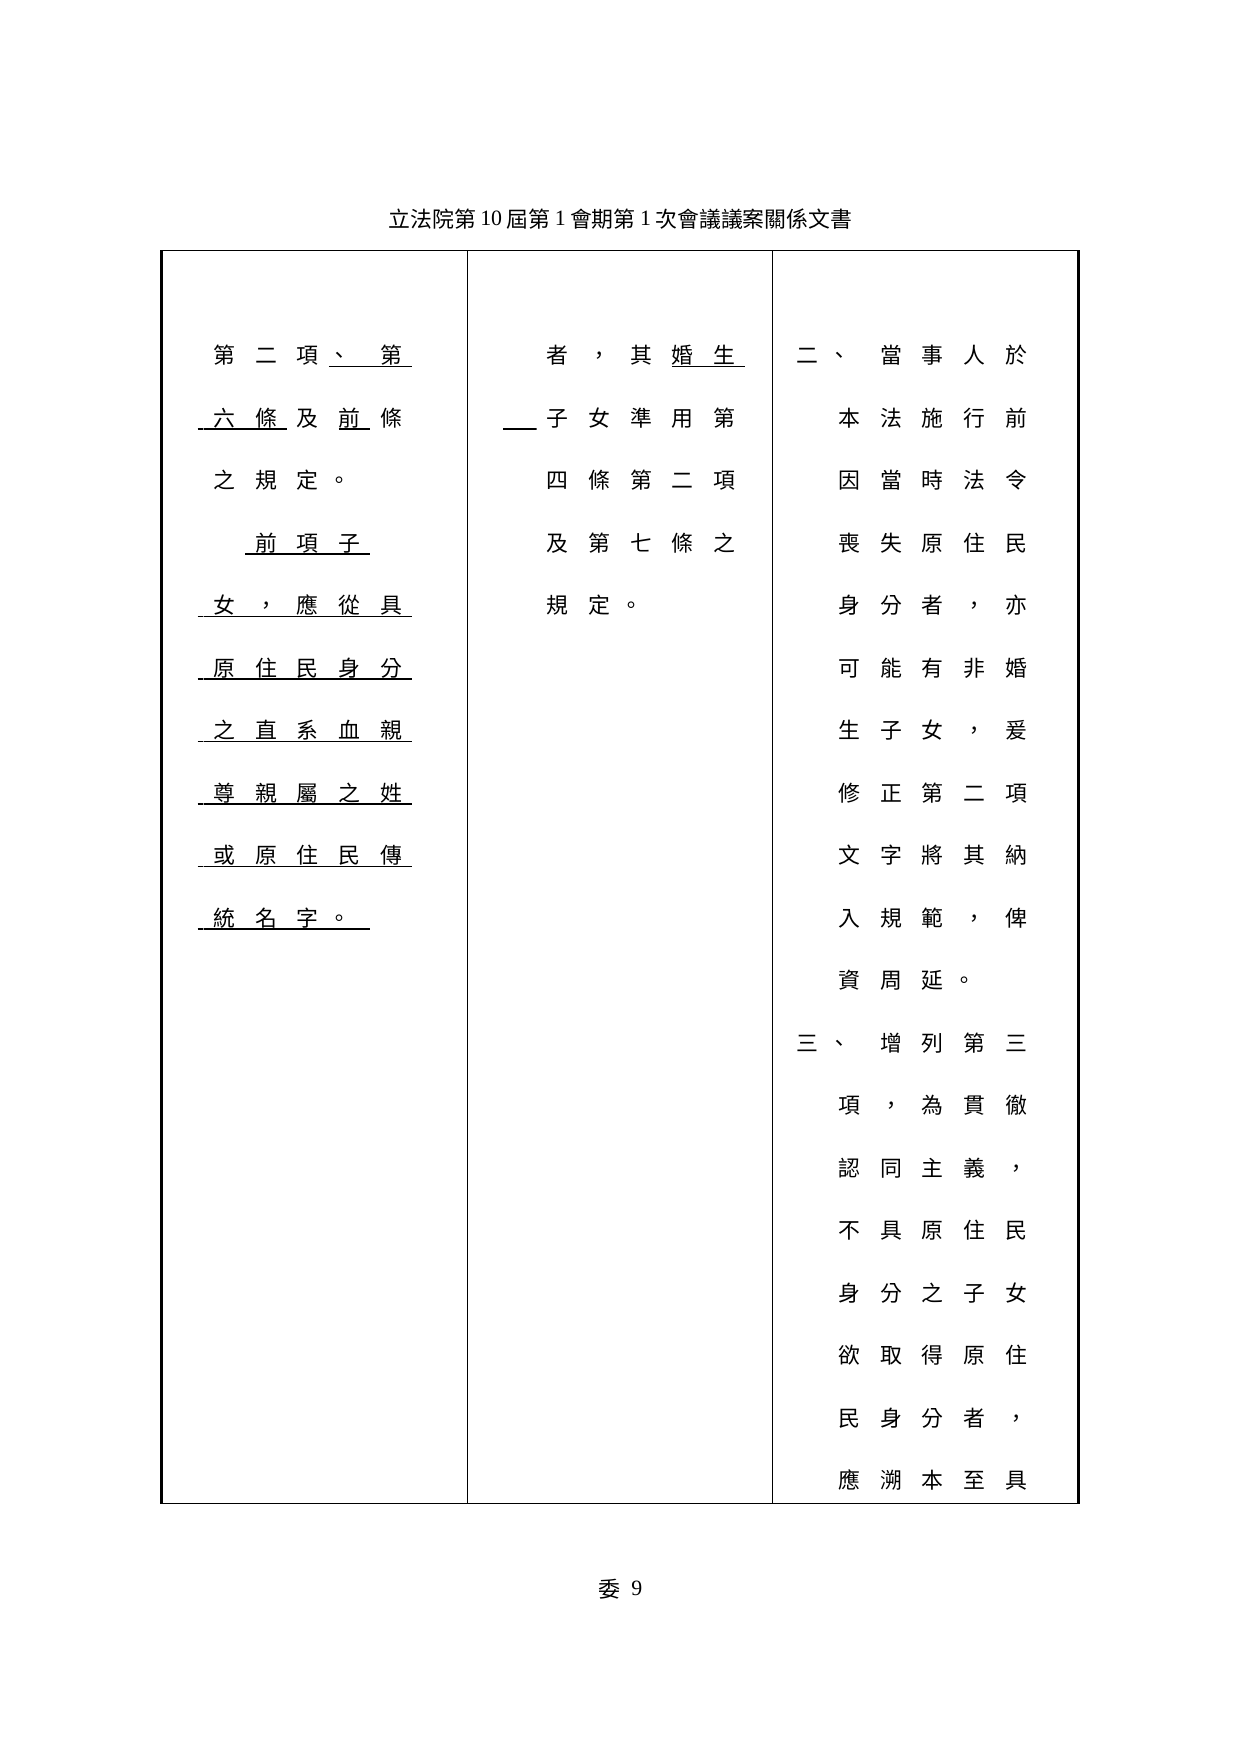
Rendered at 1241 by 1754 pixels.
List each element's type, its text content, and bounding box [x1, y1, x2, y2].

table_cell 者，其婚生子女準用第四條第二項及第七條之規定。 [468, 251, 772, 1503]
table_cell 第二項、第六條及前條之規定。 前項子女，應從具原住民身分之直系血親尊親屬之姓或原住民傳統名字。 [163, 251, 467, 1503]
table_cell 二、當事人於本法施行前因當時法令喪失原住民身分者，亦可能有非婚生子女，爰修正第二項文字將其納入規範，俾資周延。 三、增列第三項，為貫徹認同主義，不具原住民身分之子女欲取得原住民身分者，應溯本至具 [773, 251, 1077, 1503]
